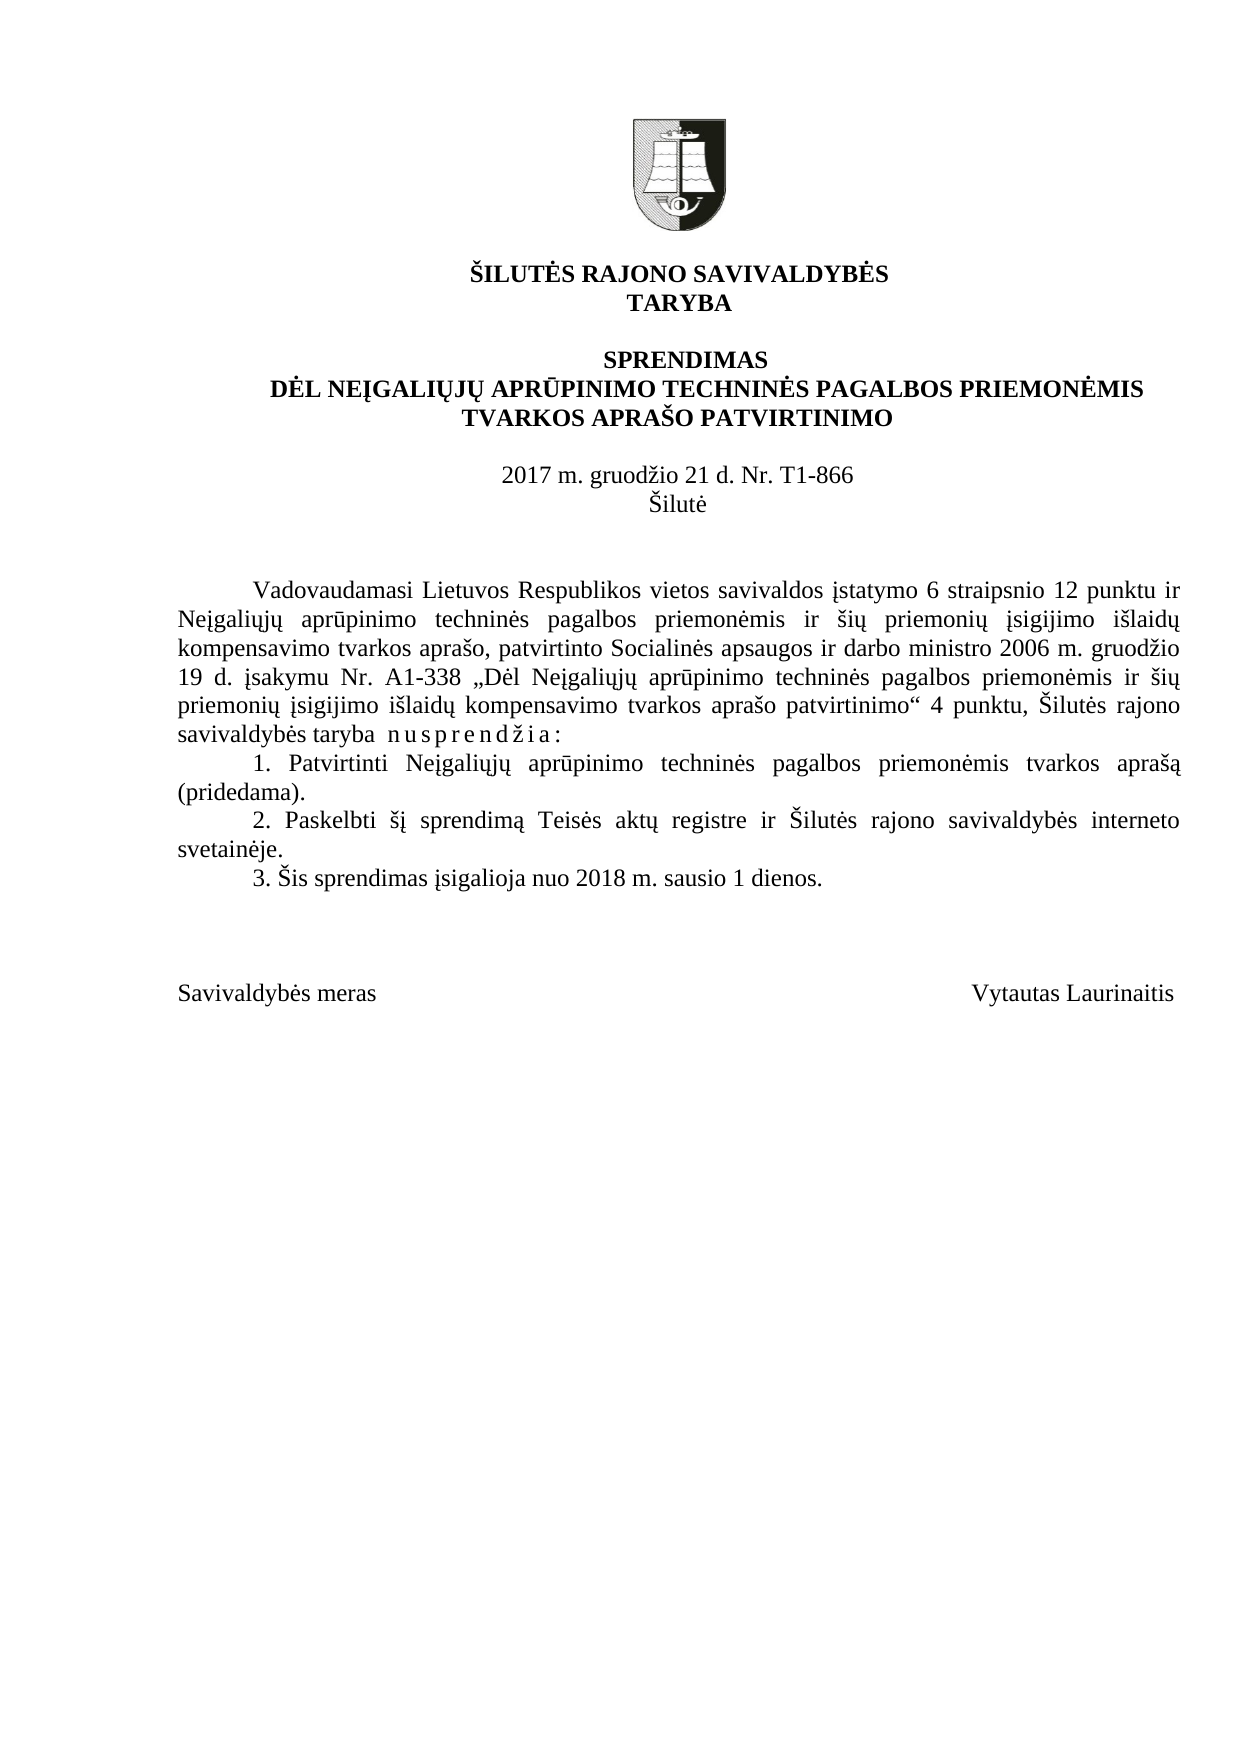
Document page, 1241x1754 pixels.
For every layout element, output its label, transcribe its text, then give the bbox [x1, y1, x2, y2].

text DĖL NEĮGALIŲJŲ APRŪPINIMO TECHNINĖS PAGALBOS PRIEMONĖMIS TVARKOS APRAŠO PATVIRTINIMO [174, 374, 1181, 432]
text Šilutė [174, 489, 1181, 518]
text Vadovaudamasi Lietuvos Respublikos vietos savivaldos įstatymo 6 straipsnio 12 punktu ir Neįgaliųjų aprūpinimo techninės pagalbos priemonėmis ir šių priemonių įsigijimo išlaidų kompensavimo tvarkos aprašo, patvirtinto Socialinės apsaugos ir darbo ministro 2006 m. gruodžio 19 d. įsakymu Nr. A1-338 „Dėl Neįgaliųjų aprūpinimo techninės pagalbos priemonėmis ir šių priemonių įsigijimo išlaidų kompensavimo tvarkos aprašo patvirtinimo“ 4 punktu, Šilutės rajono savivaldybės taryba nusprendžia: [177, 576, 1181, 748]
text 2017 m. gruodžio 21 d. Nr. T1-866 [174, 461, 1181, 489]
text 1. Patvirtinti Neįgaliųjų aprūpinimo techninės pagalbos priemonėmis tvarkos aprašą (pridedama). [177, 748, 1181, 806]
text 2. Paskelbti šį sprendimą Teisės aktų registre ir Šilutės rajono savivaldybės interneto svetainėje. [177, 806, 1181, 863]
text SPRENDIMAS [177, 346, 1181, 374]
text TARYBA [177, 288, 1181, 317]
text Šilutės rajono savivaldybėS [177, 259, 1181, 288]
text 3. Šis sprendimas įsigalioja nuo 2018 m. sausio 1 dienos. [177, 863, 1181, 892]
text Savivaldybės meras Vytautas Laurinaitis [177, 978, 1181, 1007]
